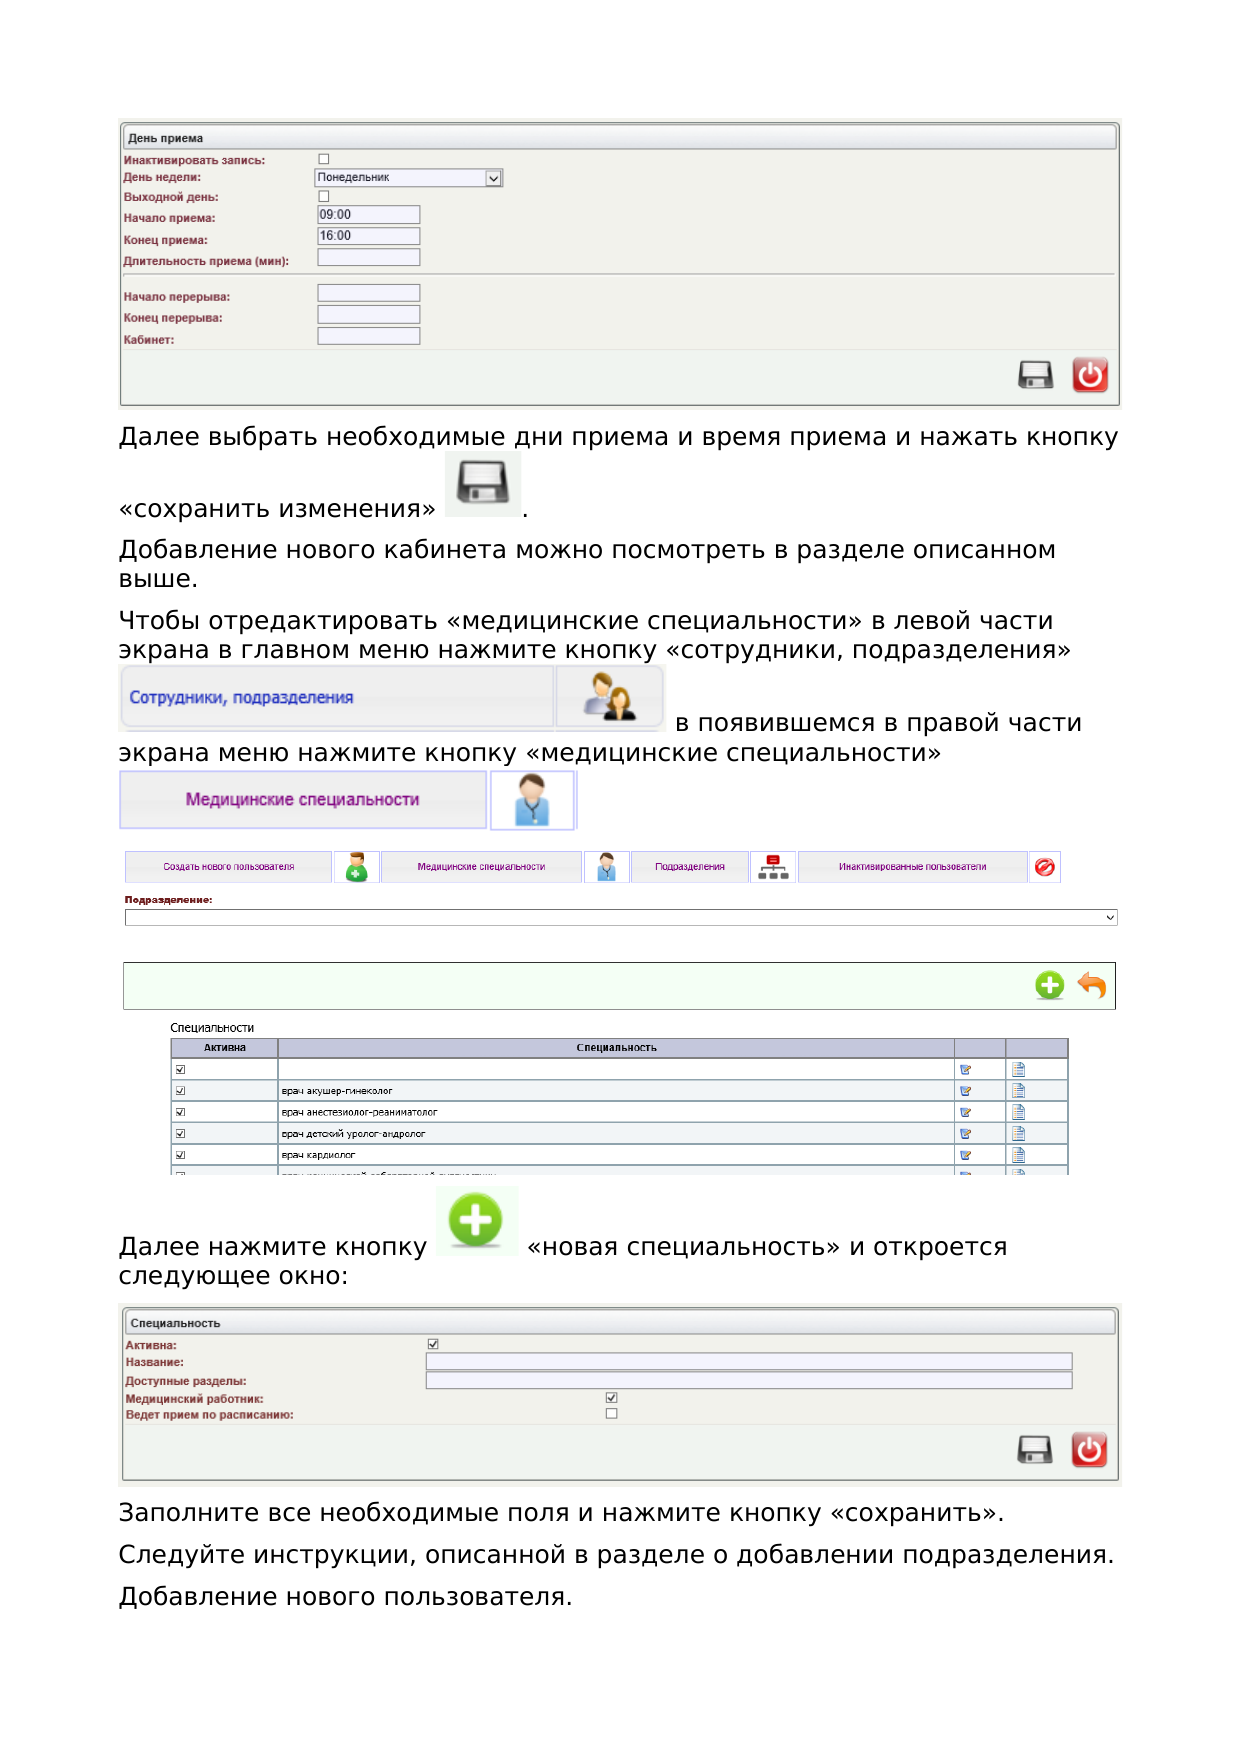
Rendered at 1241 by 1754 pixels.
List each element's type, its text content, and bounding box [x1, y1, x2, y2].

text Далее выбрать необходимые дни приема и время приема и нажать кнопку «сохранить изменения» . [118, 422, 1122, 523]
picture [435, 1186, 519, 1256]
picture [118, 766, 578, 834]
picture [118, 846, 1123, 932]
text Следуйте инструкции, описанной в разделе о добавлении подразделения. [118, 1540, 1122, 1569]
text Далее нажмите кнопку «новая специальность» и откроется следующее окно: [118, 1187, 1122, 1291]
text Добавление нового кабинета можно посмотреть в разделе описанном выше. [118, 535, 1122, 594]
picture [118, 944, 1123, 1175]
text Заполните все необходимые поля и нажмите кнопку «сохранить». [118, 1499, 1122, 1528]
text Чтобы отредактировать «медицинские специальности» в левой части экрана в главном меню нажмите кнопку «сотрудники, подразделения» в появившемся в правой части экрана меню нажмите кнопку «медицинские специальности» [118, 606, 1122, 834]
picture [444, 451, 522, 517]
picture [118, 118, 1123, 410]
picture [118, 664, 667, 732]
picture [118, 1303, 1123, 1487]
text Добавление нового пользователя. [118, 1582, 1122, 1611]
